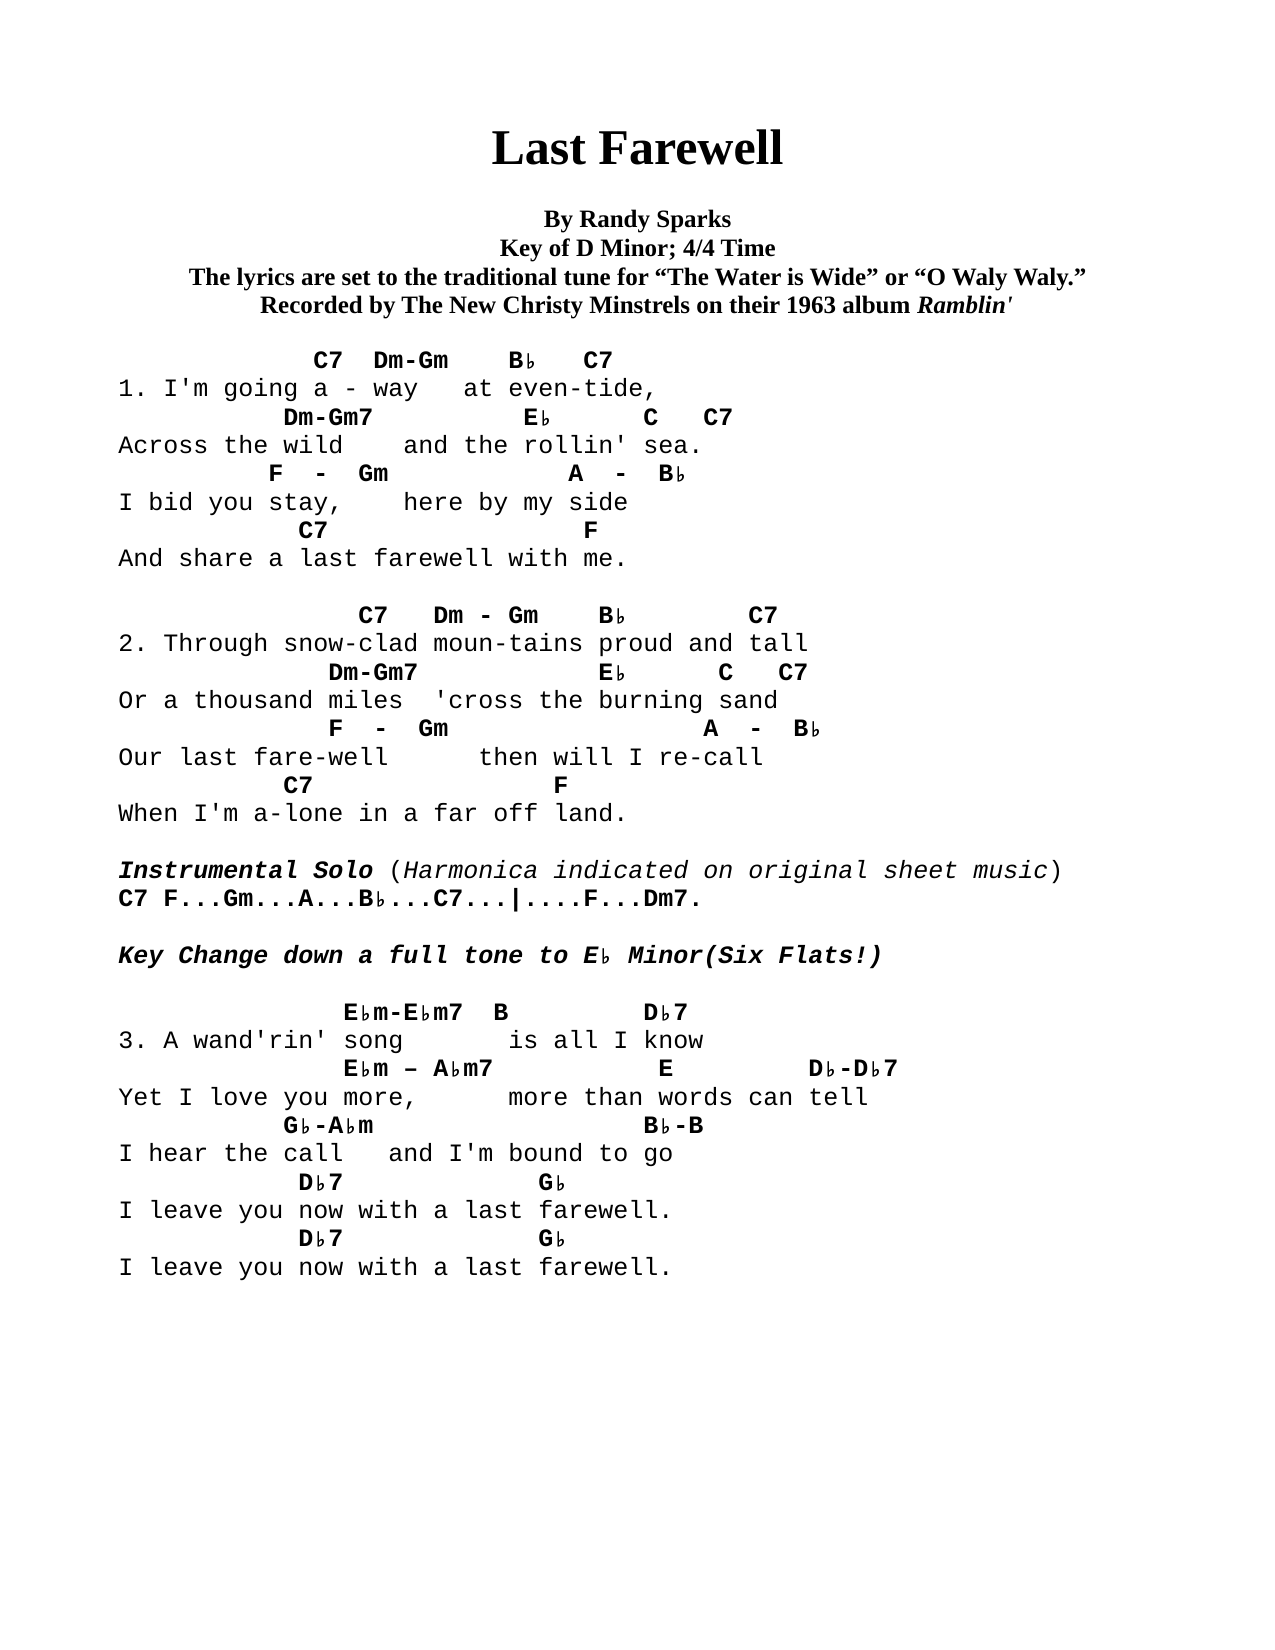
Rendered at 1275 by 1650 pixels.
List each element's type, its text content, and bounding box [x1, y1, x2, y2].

text C7 F [118, 518, 1157, 546]
text C7 F [118, 773, 1157, 801]
text I leave you now with a last farewell. [118, 1254, 1157, 1283]
text Instrumental Solo (Harmonica indicated on original sheet music) [118, 858, 1157, 886]
text E♭m-E♭m7 B D♭7 [118, 999, 1157, 1028]
text By Randy Sparks Key of D Minor; 4/4 Time The lyrics are set to the traditional tune for “The Water is Wide” or “O Waly Waly.” [118, 204, 1157, 291]
text Yet I love you more, more than words can tell [118, 1084, 1157, 1113]
text Last Farewell [118, 118, 1157, 176]
text And share a last farewell with me. [118, 546, 1157, 574]
text C7 Dm - Gm B♭ C7 [118, 603, 1157, 631]
text E♭m – A♭m7 E D♭-D♭7 [118, 1056, 1157, 1084]
text D♭7 G♭ [118, 1226, 1157, 1254]
text I leave you now with a last farewell. [118, 1198, 1157, 1226]
text F - Gm A - B♭ [118, 461, 1157, 489]
text D♭7 G♭ [118, 1169, 1157, 1198]
text When I'm a-lone in a far off land. [118, 801, 1157, 829]
text 3. A wand'rin' song is all I know [118, 1028, 1157, 1056]
text I hear the call and I'm bound to go [118, 1141, 1157, 1169]
text Across the wild and the rollin' sea. [118, 433, 1157, 461]
text Our last fare-well then will I re-call [118, 744, 1157, 773]
text Dm-Gm7 E♭ C C7 [118, 404, 1157, 433]
text 1. I'm going a - way at even-tide, [118, 376, 1157, 404]
text Dm-Gm7 E♭ C C7 [118, 659, 1157, 688]
text 2. Through snow-clad moun-tains proud and tall [118, 631, 1157, 659]
text F - Gm A - B♭ [118, 716, 1157, 744]
text Or a thousand miles 'cross the burning sand [118, 688, 1157, 716]
text C7 F...Gm...A...B♭...C7...|....F...Dm7. [118, 886, 1157, 914]
text G♭-A♭m B♭-B [118, 1113, 1157, 1141]
text I bid you stay, here by my side [118, 489, 1157, 518]
text Recorded by The New Christy Minstrels on their 1963 album Ramblin' [118, 291, 1157, 319]
text Key Change down a full tone to E♭ Minor(Six Flats!) [118, 943, 1157, 971]
text C7 Dm-Gm B♭ C7 [118, 348, 1157, 376]
